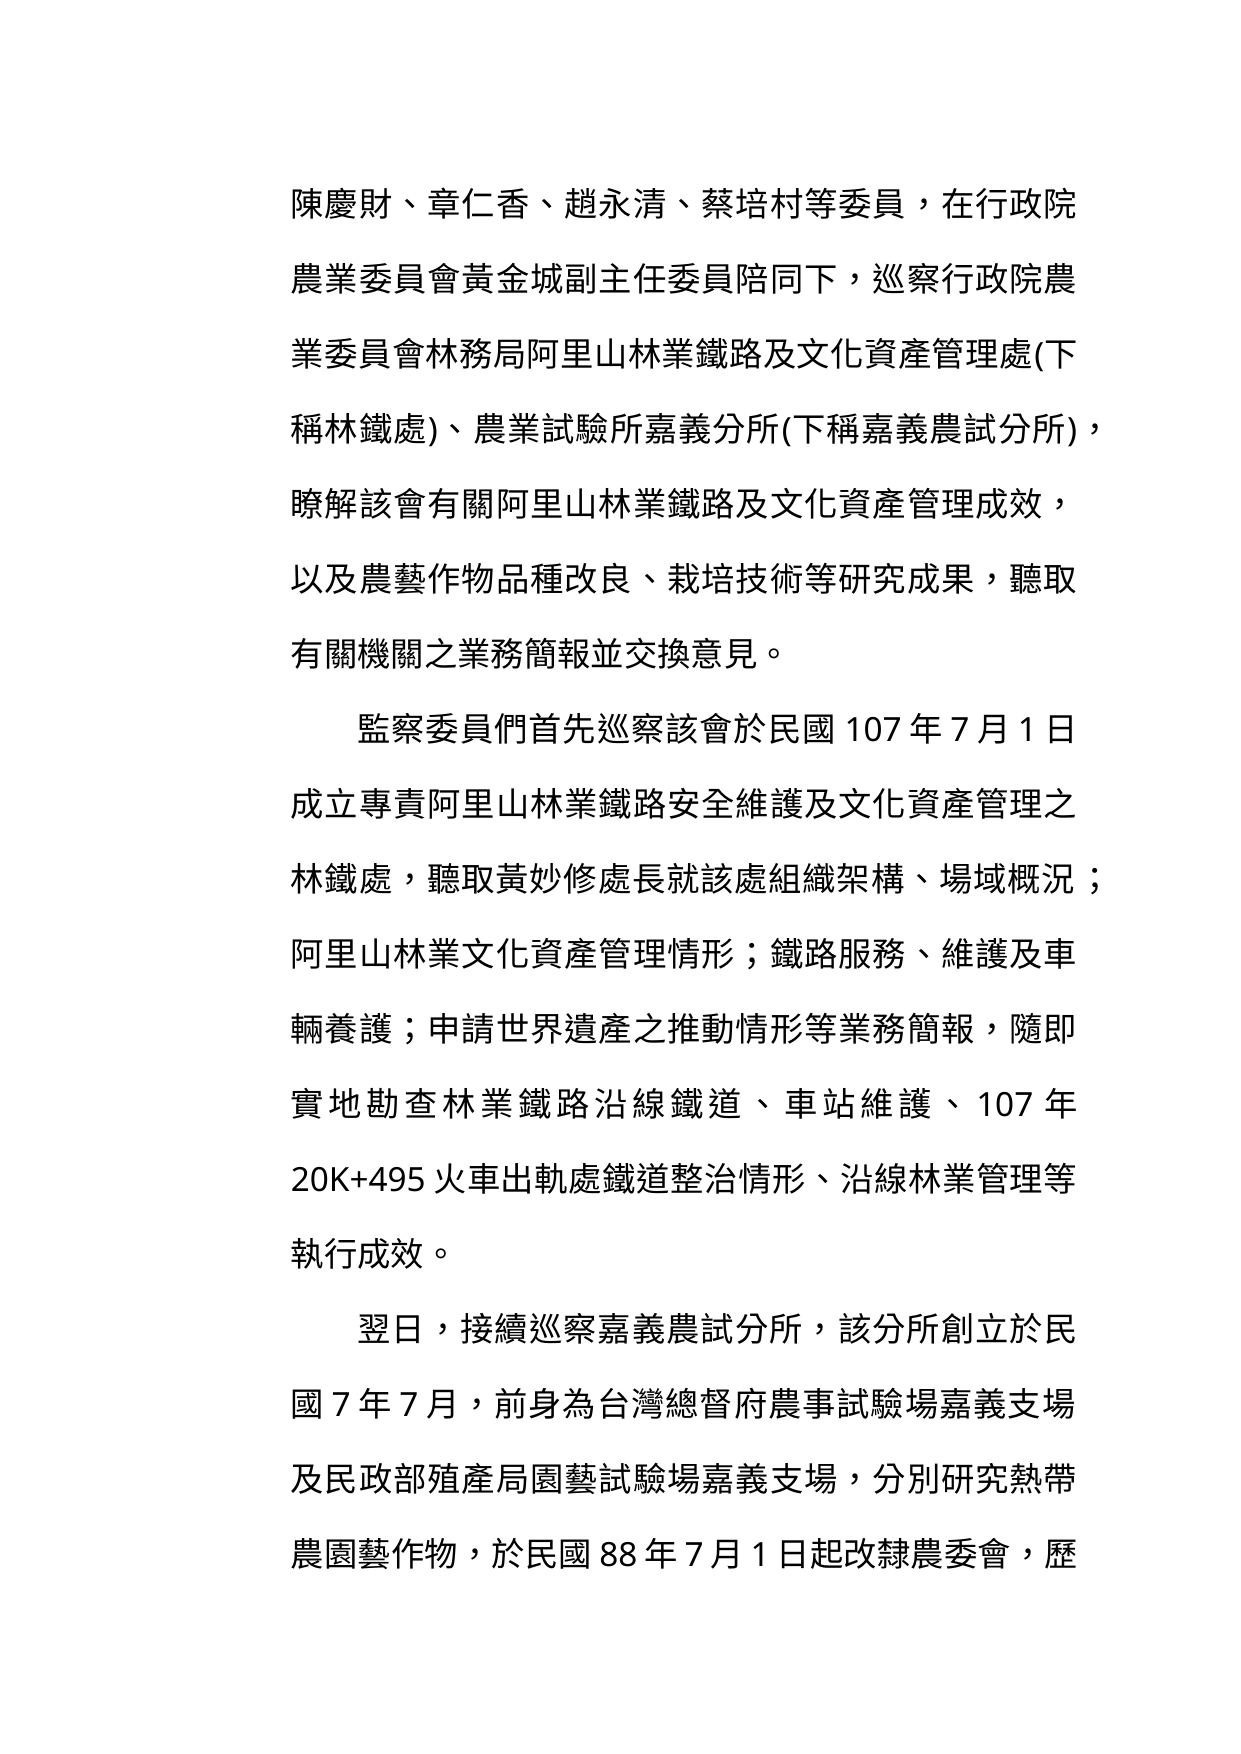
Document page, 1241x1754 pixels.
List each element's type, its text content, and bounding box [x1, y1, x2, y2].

text 翌日，接續巡察嘉義農試分所，該分所創立於民國7年7月，前身為台灣總督府農事試驗場嘉義支場及民政部殖產局園藝試驗場嘉義支場，分別研究熱帶農園藝作物，於民國88年7月1日起改隸農委會，歷史悠久。聽取陳甘澍分所長就該分所沿革、組織架構、核心任務；抗(耐)逆境、機能性及優質作物品種之選育；作物栽培及健康種苗技術之建立；作物種原保存與利用；高附加價值作物產品之開發；技術服務及推廣；國際農業合作及交流等業務簡報，並實地勘查甘藷、鳳梨育種及柑橘健康種苗技術等研發成果。隨後亦現勘臨近之「檜意森活村」，瞭解林鐵處委託民間經營之成效，並至該處進行綜合座談，就二天來巡察情形交換意見。 [291, 1289, 1078, 1589]
text 監察院財政及經濟委員會於109年2月14日、15日由院長張博雅、召集人仉桂美委員偕同林盛豐、陳慶財、章仁香、趙永清、蔡培村等委員，在行政院農業委員會黃金城副主任委員陪同下，巡察行政院農業委員會林務局阿里山林業鐵路及文化資產管理處(下稱林鐵處)、農業試驗所嘉義分所(下稱嘉義農試分所)，瞭解該會有關阿里山林業鐵路及文化資產管理成效，以及農藝作物品種改良、栽培技術等研究成果，聽取有關機關之業務簡報並交換意見。 [291, 164, 1078, 689]
text 監察委員們首先巡察該會於民國107年7月1日成立專責阿里山林業鐵路安全維護及文化資產管理之林鐵處，聽取黃妙修處長就該處組織架構、場域概況；阿里山林業文化資產管理情形；鐵路服務、維護及車輛養護；申請世界遺產之推動情形等業務簡報，隨即實地勘查林業鐵路沿線鐵道、車站維護、107年20K+495火車出軌處鐵道整治情形、沿線林業管理等執行成效。 [291, 689, 1078, 1289]
